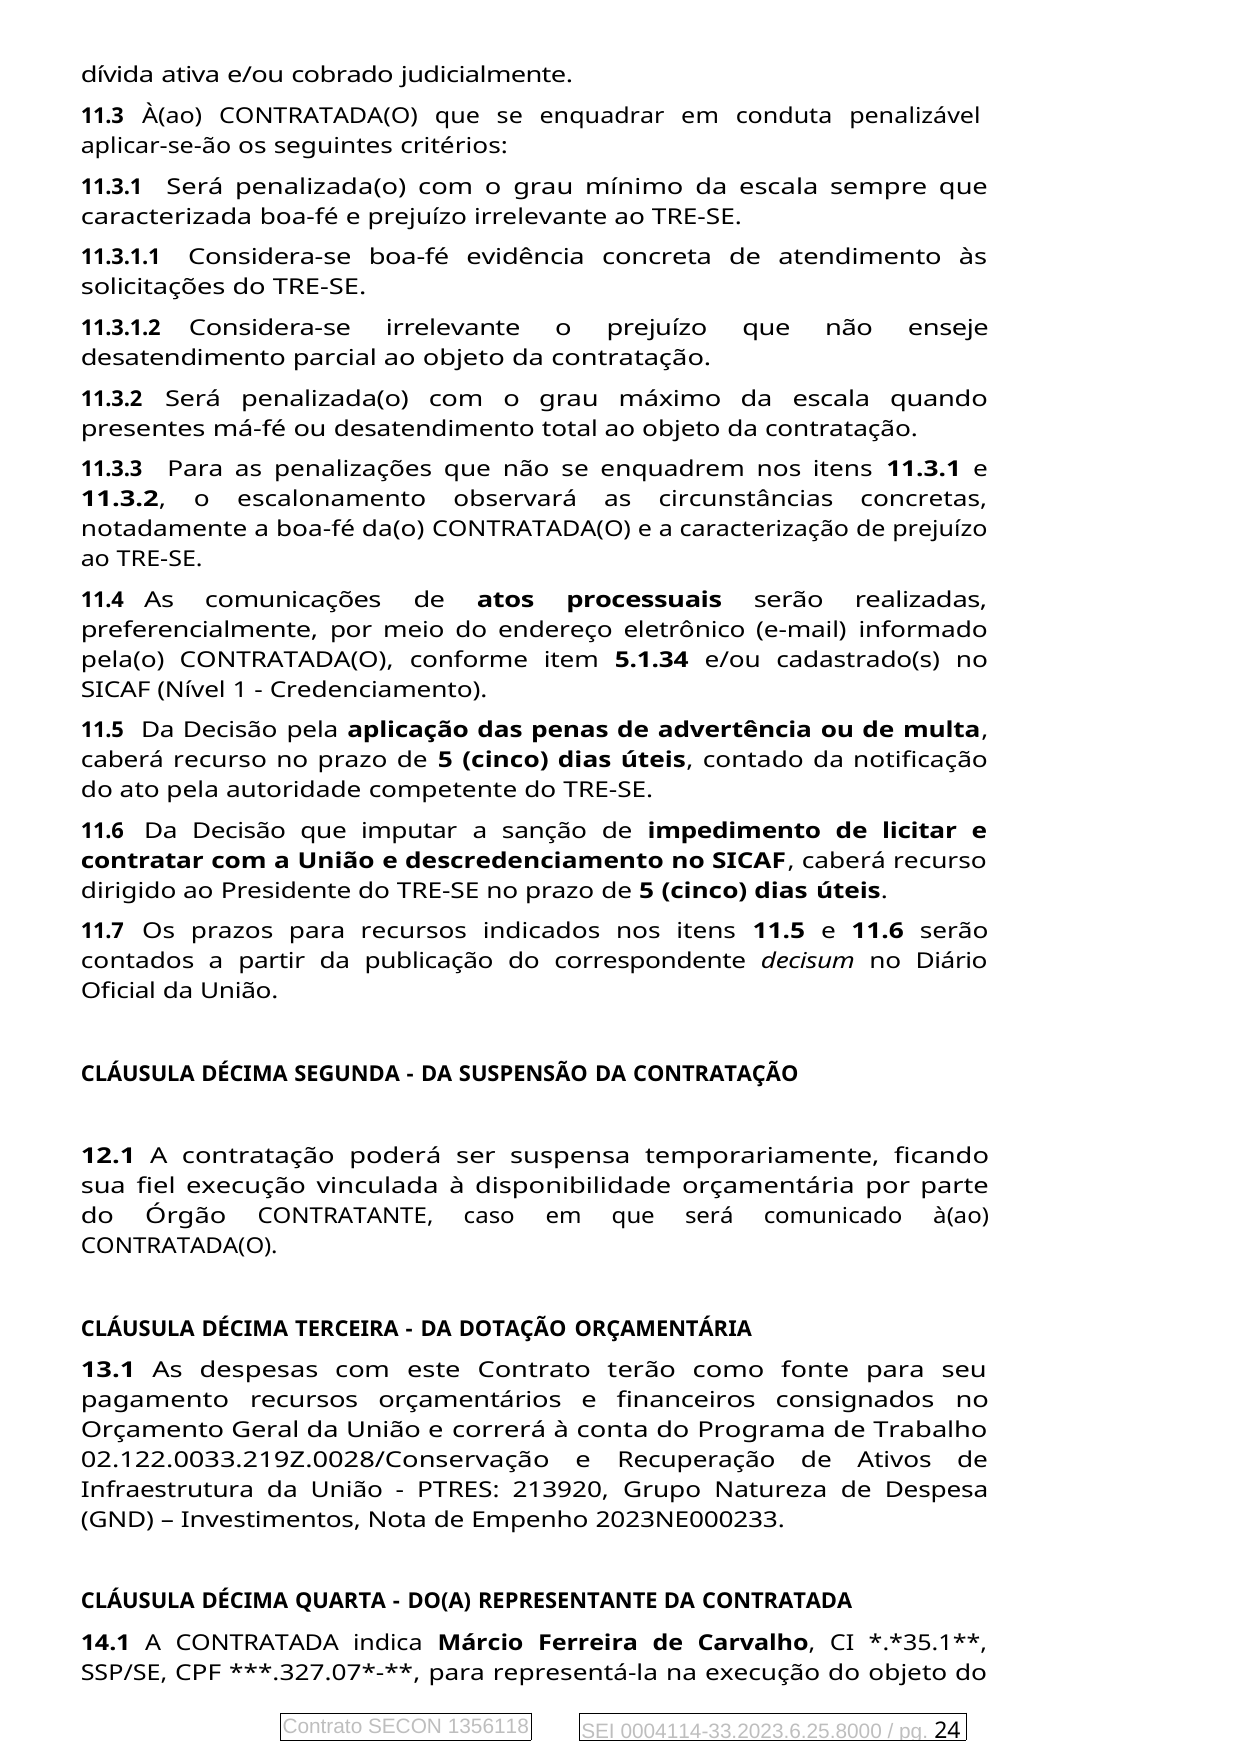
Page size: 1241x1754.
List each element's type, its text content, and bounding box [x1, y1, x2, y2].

subtitle CLÁUSULA DÉCIMA TERCEIRA - DA DOTAÇÃO ORÇAMENTÁRIA [81, 1313, 1190, 1342]
subtitle CLÁUSULA DÉCIMA SEGUNDA - DA SUSPENSÃO DA CONTRATAÇÃO [81, 1058, 1190, 1087]
list Os prazos para recursos indicados nos itens 11.5 e 11.6 serão contados a partir da publicação do correspondente decisum no Diário Oficial da União. [81, 915, 988, 1004]
list Para as penalizações que não se enquadrem nos itens 11.3.1 e 11.3.2, o escalonamento observará as circunstâncias concretas, notadamente a boa-fé da(o) CONTRATADA(O) e a caracterização de prejuízo ao TRE-SE. [81, 453, 988, 573]
subtitle CLÁUSULA DÉCIMA QUARTA - DO(A) REPRESENTANTE DA CONTRATADA [81, 1586, 1190, 1615]
list Será penalizada(o) com o grau máximo da escala quando presentes má-fé ou desatendimento total ao objeto da contratação. [81, 382, 987, 442]
text 14.1 A CONTRATADA indica Márcio Ferreira de Carvalho, CI *.*35.1**, SSP/SE, CPF ***.327.07*-**, para representá-la na execução do objeto do [81, 1627, 987, 1686]
list Da Decisão que imputar a sanção de impedimento de licitar e contratar com a União e descredenciamento no SICAF, caberá recurso dirigido ao Presidente do TRE-SE no prazo de 5 (cinco) dias úteis. [81, 815, 987, 904]
list Considera-se irrelevante o prejuízo que não enseje desatendimento parcial ao objeto da contratação. [81, 312, 989, 372]
list Será penalizada(o) com o grau mínimo da escala sempre que caracterizada boa-fé e prejuízo irrelevante ao TRE-SE. [81, 171, 988, 230]
text 12.1 A contratação poderá ser suspensa temporariamente, ﬁcando sua ﬁel execução vinculada à disponibilidade orçamentária por parte do Órgão CONTRATANTE, caso em que será comunicado à(ao) CONTRATADA(O). [81, 1140, 989, 1260]
list As comunicações de atos processuais serão realizadas, preferencialmente, por meio do endereço eletrônico (e-mail) informado pela(o) CONTRATADA(O), conforme item 5.1.34 e/ou cadastrado(s) no SICAF (Nível 1 - Credenciamento). [81, 584, 987, 703]
text dívida ativa e/ou cobrado judicialmente. [81, 59, 1190, 89]
list Considera-se boa-fé evidência concreta de atendimento às solicitações do TRE-SE. [81, 241, 987, 301]
list Da Decisão pela aplicação das penas de advertência ou de multa, caberá recurso no prazo de 5 (cinco) dias úteis, contado da notiﬁcação do ato pela autoridade competente do TRE-SE. [81, 714, 988, 804]
text 13.1 As despesas com este Contrato terão como fonte para seu pagamento recursos orçamentários e ﬁnanceiros consignados no Orçamento Geral da União e correrá à conta do Programa de Trabalho 02.122.0033.219Z.0028/Conservação e Recuperação de Ativos de Infraestrutura da União - PTRES: 213920, Grupo Natureza de Despesa (GND) – Investimentos, Nota de Empenho 2023NE000233. [81, 1353, 988, 1533]
list À(ao) CONTRATADA(O) que se enquadrar em conduta penalizável aplicar-se-ão os seguintes critérios: [81, 100, 982, 160]
